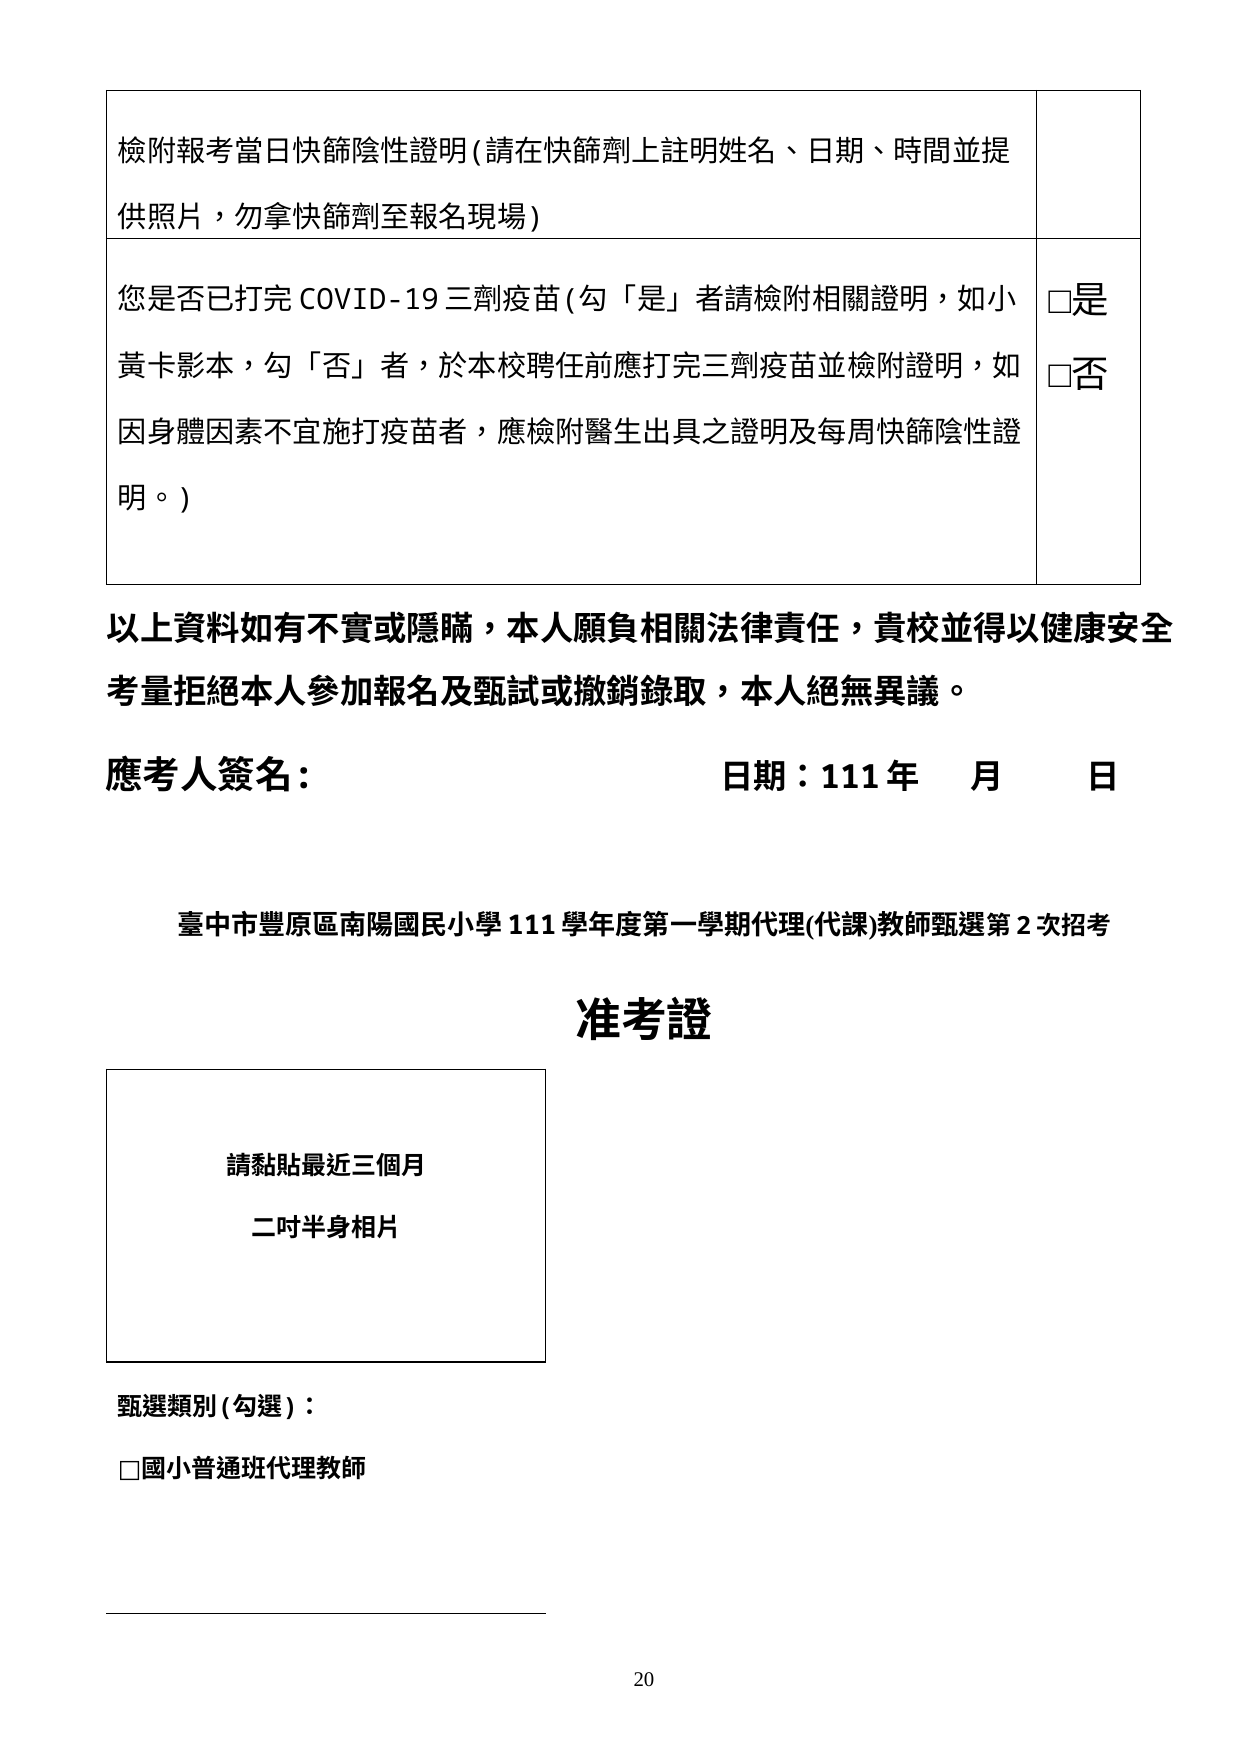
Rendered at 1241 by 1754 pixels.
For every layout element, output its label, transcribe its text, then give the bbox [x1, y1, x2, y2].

table_cell □是 □否 [1037, 239, 1140, 583]
text 臺中市豐原區南陽國民小學111學年度第一學期代理(代課)教師甄選第2次招考 [106, 881, 1181, 943]
table_header 請黏貼最近三個月 二吋半身相片 [107, 1070, 545, 1361]
text 應考人簽名: 日期：111年 月 日 [105, 731, 1181, 793]
table_cell 甄選類別(勾選)： □國小普通班代理教師 [106, 1363, 546, 1612]
table_cell 檢附報考當日快篩陰性證明(請在快篩劑上註明姓名、日期、時間並提供照片，勿拿快篩劑至報名現場) [107, 91, 1036, 238]
text 准考證 [106, 943, 1181, 1068]
table_cell [1037, 91, 1140, 238]
table_cell 您是否已打完COVID-19三劑疫苗(勾「是」者請檢附相關證明，如小黃卡影本，勾「否」者，於本校聘任前應打完三劑疫苗並檢附證明，如因身體因素不宜施打疫苗者，應檢附醫生出具之證明及每周快篩陰性證明。) [107, 239, 1036, 583]
text 以上資料如有不實或隱瞞，本人願負相關法律責任，貴校並得以健康安全考量拒絕本人參加報名及甄試或撤銷錄取，本人絕無異議。 [106, 584, 1181, 709]
